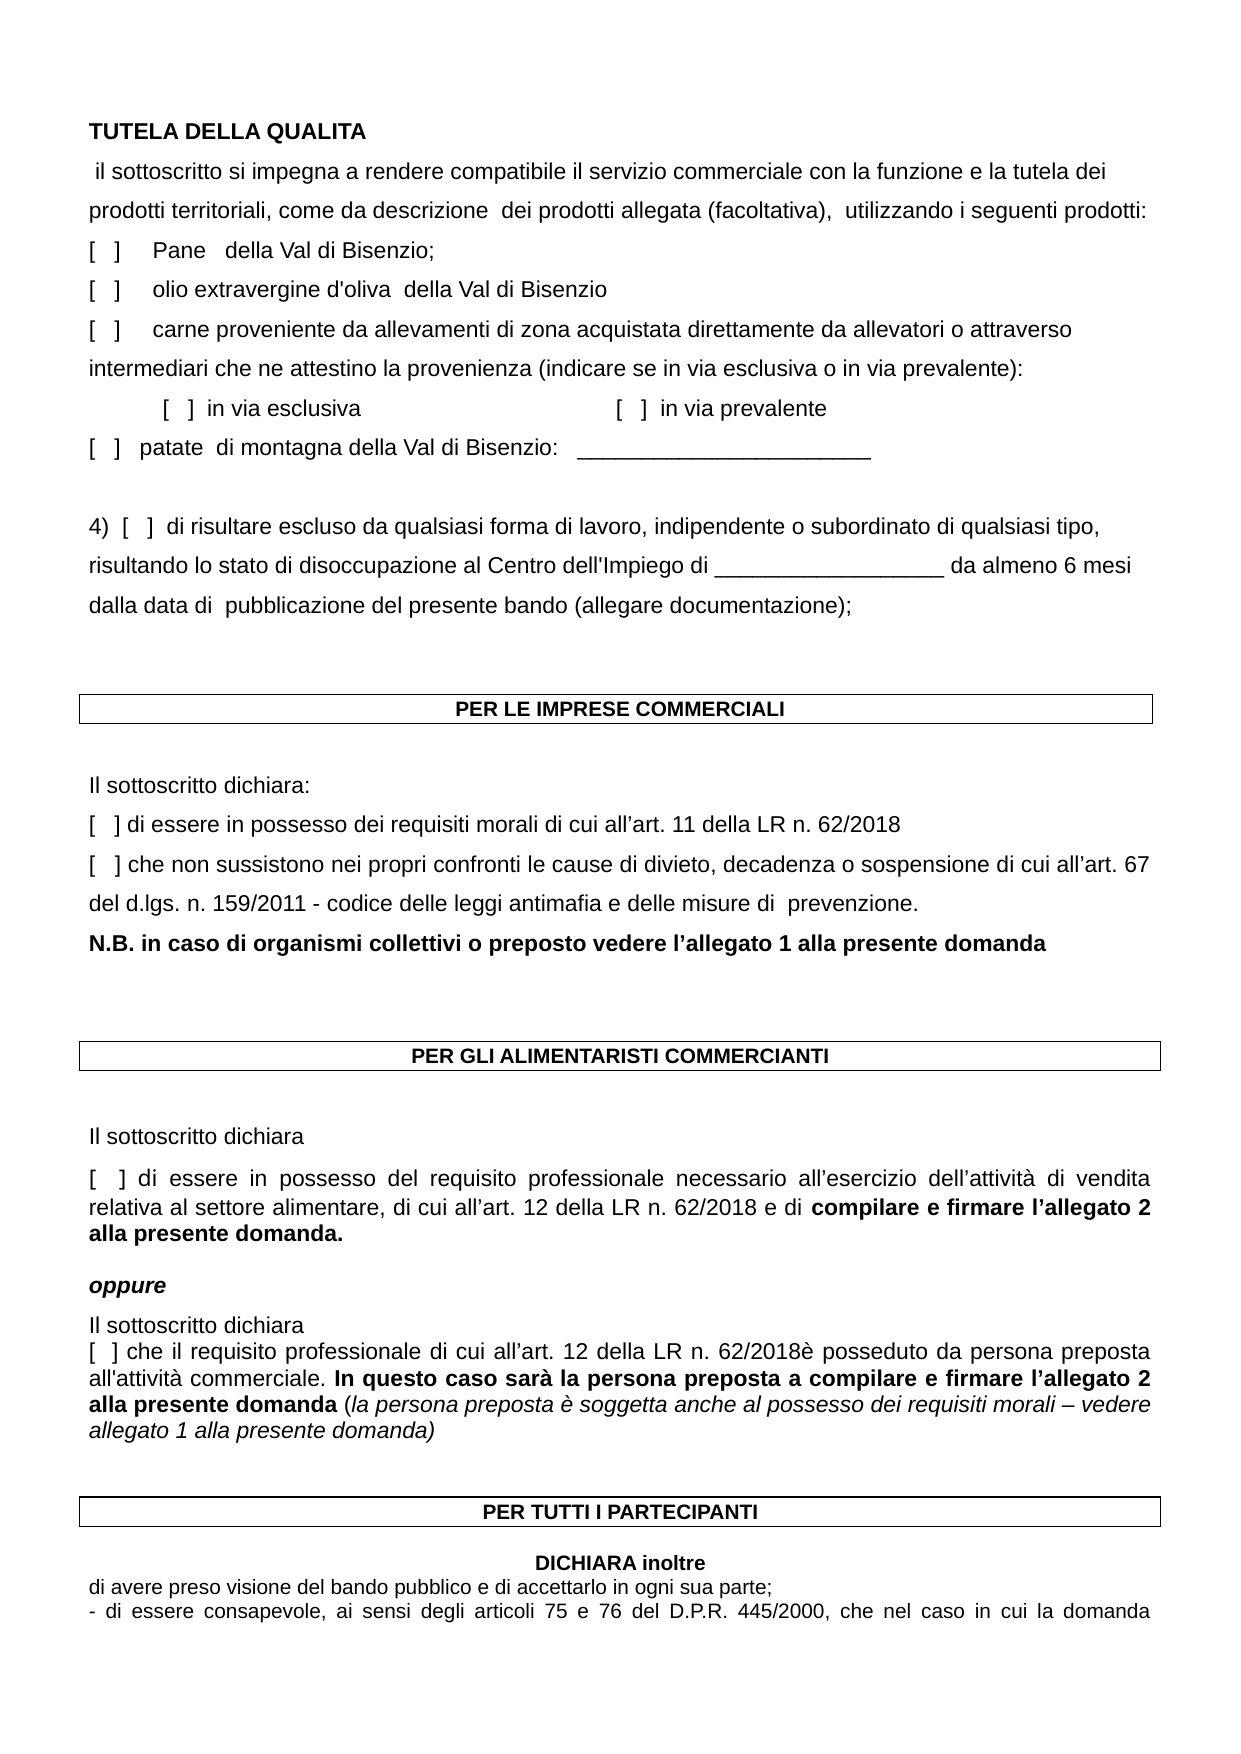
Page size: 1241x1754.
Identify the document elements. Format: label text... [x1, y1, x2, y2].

text di avere preso visione del bando pubblico e di accettarlo in ogni sua parte; [89, 1574, 1152, 1598]
text [ ] carne proveniente da allevamenti di zona acquistata direttamente da allevatori o attraverso intermediari che ne attestino la provenienza (indicare se in via esclusiva o in via prevalente): [89, 316, 1152, 381]
text [ ] Pane della Val di Bisenzio; [89, 237, 1152, 263]
text TUTELA DELLA QUALITA [89, 118, 1152, 144]
text [ ] che il requisito professionale di cui all’art. 12 della LR n. 62/2018è posseduto da persona preposta all'attività commerciale. In questo caso sarà la persona preposta a compilare e firmare l’allegato 2 alla presente domanda (la persona preposta è soggetta anche al possesso dei requisiti morali – vedere allegato 1 alla presente domanda) [89, 1338, 1152, 1444]
text - di essere consapevole, ai sensi degli articoli 75 e 76 del D.P.R. 445/2000, che nel caso in cui la domanda [89, 1598, 1152, 1622]
text il sottoscritto si impegna a rendere compatibile il servizio commerciale con la funzione e la tutela dei prodotti territoriali, come da descrizione dei prodotti allegata (facoltativa), utilizzando i seguenti prodotti: [89, 158, 1152, 223]
text N.B. in caso di organismi collettivi o preposto vedere l’allegato 1 alla presente domanda [89, 930, 1152, 956]
text [ ] in via esclusiva [ ] in via prevalente [89, 394, 1152, 421]
text PER GLI ALIMENTARISTI COMMERCIANTI [80, 1042, 1160, 1070]
text PER LE IMPRESE COMMERCIALI [80, 695, 1152, 723]
text Il sottoscritto dichiara [89, 1312, 1152, 1338]
text PER TUTTI I PARTECIPANTI [80, 1498, 1160, 1526]
text oppure [89, 1272, 1152, 1299]
text [ ] patate di montagna della Val di Bisenzio: _______________________ [89, 434, 1152, 460]
text 4) [ ] di risultare escluso da qualsiasi forma di lavoro, indipendente o subordinato di qualsiasi tipo, risultando lo stato di disoccupazione al Centro dell'Impiego di __________________ da almeno 6 mesi dalla data di pubblicazione del presente bando (allegare documentazione); [89, 513, 1152, 618]
subtitle DICHIARA inoltre [89, 1551, 1152, 1574]
text Il sottoscritto dichiara [89, 1123, 1152, 1149]
text [ ] olio extravergine d'oliva della Val di Bisenzio [89, 276, 1152, 302]
text Il sottoscritto dichiara: [89, 772, 1152, 798]
text [ ] di essere in possesso del requisito professionale necessario all’esercizio dell’attività di vendita relativa al settore alimentare, di cui all’art. 12 della LR n. 62/2018 e di compilare e firmare l’allegato 2 alla presente domanda. [89, 1162, 1152, 1246]
text [ ] di essere in possesso dei requisiti morali di cui all’art. 11 della LR n. 62/2018 [89, 811, 1152, 838]
text [ ] che non sussistono nei propri confronti le cause di divieto, decadenza o sospensione di cui all’art. 67 del d.lgs. n. 159/2011 - codice delle leggi antimafia e delle misure di prevenzione. [89, 851, 1152, 917]
